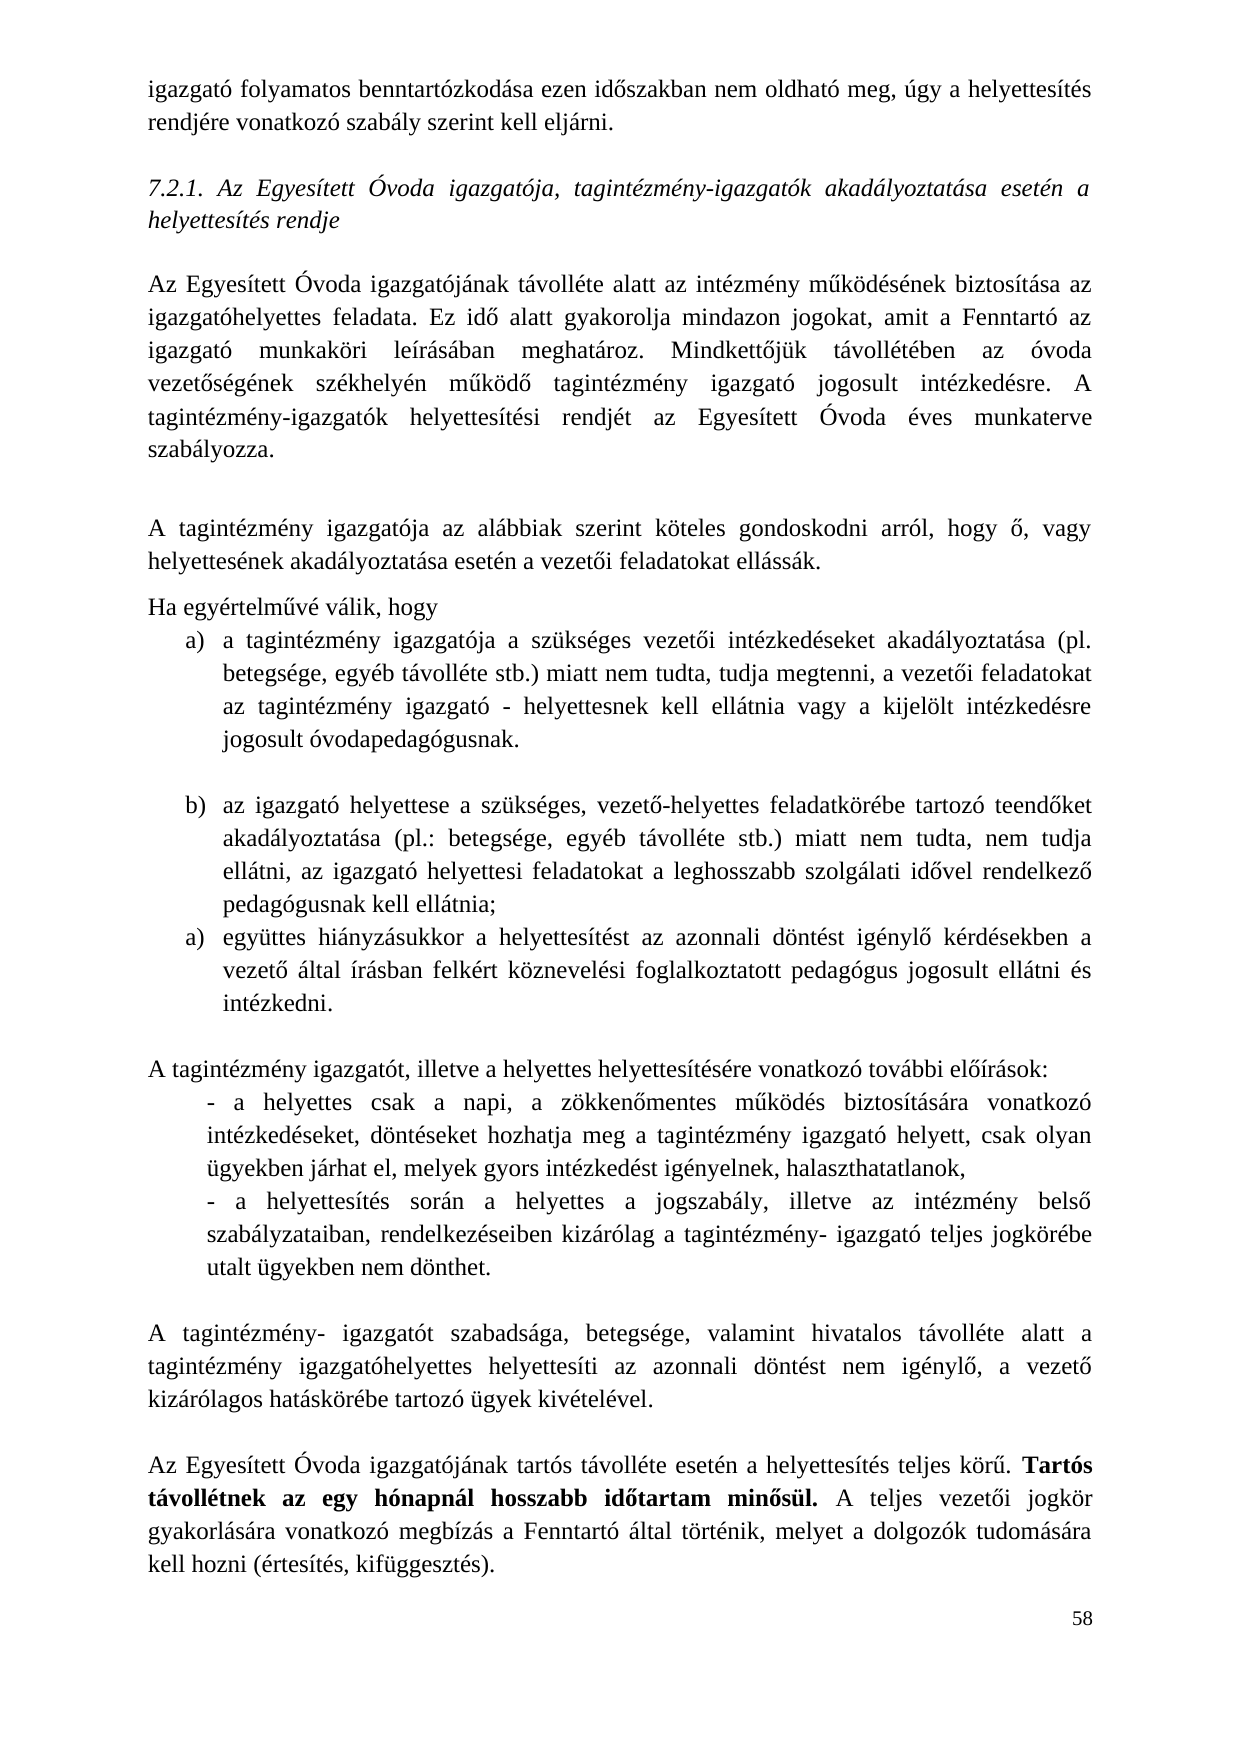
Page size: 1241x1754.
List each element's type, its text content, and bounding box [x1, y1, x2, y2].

text A tagintézmény- igazgatót szabadsága, betegsége, valamint hivatalos távolléte alatt a tagintézmény igazgatóhelyettes helyettesíti az azonnali döntést nem igénylő, a vezető kizárólagos hatáskörébe tartozó ügyek kivételével. [148, 1318, 1093, 1413]
text Az Egyesített Óvoda igazgatójának tartós távolléte esetén a helyettesítés teljes körű. Tartós távollétnek az egy hónapnál hosszabb időtartam minősül. A teljes vezetői jogkör gyakorlására vonatkozó megbízás a Fenntartó által történik, melyet a dolgozók tudomására kell hozni (értesítés, kifüggesztés). [148, 1450, 1093, 1578]
text - a helyettes csak a napi, a zökkenőmentes működés biztosítására vonatkozó intézkedéseket, döntéseket hozhatja meg a tagintézmény igazgató helyett, csak olyan ügyekben járhat el, melyek gyors intézkedést igényelnek, halaszthatatlanok, [207, 1087, 1093, 1182]
list együttes hiányzásukkor a helyettesítést az azonnali döntést igénylő kérdésekben a vezető által írásban felkért köznevelési foglalkoztatott pedagógus jogosult ellátni és intézkedni. [185, 922, 1093, 1017]
list a tagintézmény igazgatója a szükséges vezetői intézkedéseket akadályoztatása (pl. betegsége, egyéb távolléte stb.) miatt nem tudta, tudja megtenni, a vezetői feladatokat az tagintézmény igazgató - helyettesnek kell ellátnia vagy a kijelölt intézkedésre jogosult óvodapedagógusnak. [185, 625, 1093, 752]
text Az Egyesített Óvoda igazgatójának távolléte alatt az intézmény működésének biztosítása az igazgatóhelyettes feladata. Ez idő alatt gyakorolja mindazon jogokat, amit a Fenntartó az igazgató munkaköri leírásában meghatároz. Mindkettőjük távollétében az óvoda vezetőségének székhelyén működő tagintézmény igazgató jogosult intézkedésre. A tagintézmény-igazgatók helyettesítési rendjét az Egyesített Óvoda éves munkaterve szabályozza. [148, 269, 1093, 463]
text - a helyettesítés során a helyettes a jogszabály, illetve az intézmény belső szabályzataiban, rendelkezéseiben kizárólag a tagintézmény- igazgató teljes jogkörébe utalt ügyekben nem dönthet. [207, 1186, 1093, 1281]
text A tagintézmény igazgatója az alábbiak szerint köteles gondoskodni arról, hogy ő, vagy helyettesének akadályoztatása esetén a vezetői feladatokat ellássák. [148, 513, 1093, 575]
subtitle 7.2.1. Az Egyesített Óvoda igazgatója, tagintézmény-igazgatók akadályoztatása esetén a helyettesítés rendje [148, 173, 1093, 234]
list az igazgató helyettese a szükséges, vezető-helyettes feladatkörébe tartozó teendőket akadályoztatása (pl.: betegsége, egyéb távolléte stb.) miatt nem tudta, nem tudja ellátni, az igazgató helyettesi feladatokat a leghosszabb szolgálati idővel rendelkező pedagógusnak kell ellátnia; [185, 790, 1093, 918]
text A tagintézmény igazgatót, illetve a helyettes helyettesítésére vonatkozó további előírások: [148, 1054, 1093, 1083]
text igazgató folyamatos benntartózkodása ezen időszakban nem oldható meg, úgy a helyettesítés rendjére vonatkozó szabály szerint kell eljárni. [148, 74, 1093, 136]
text Ha egyértelművé válik, hogy [148, 592, 1093, 620]
